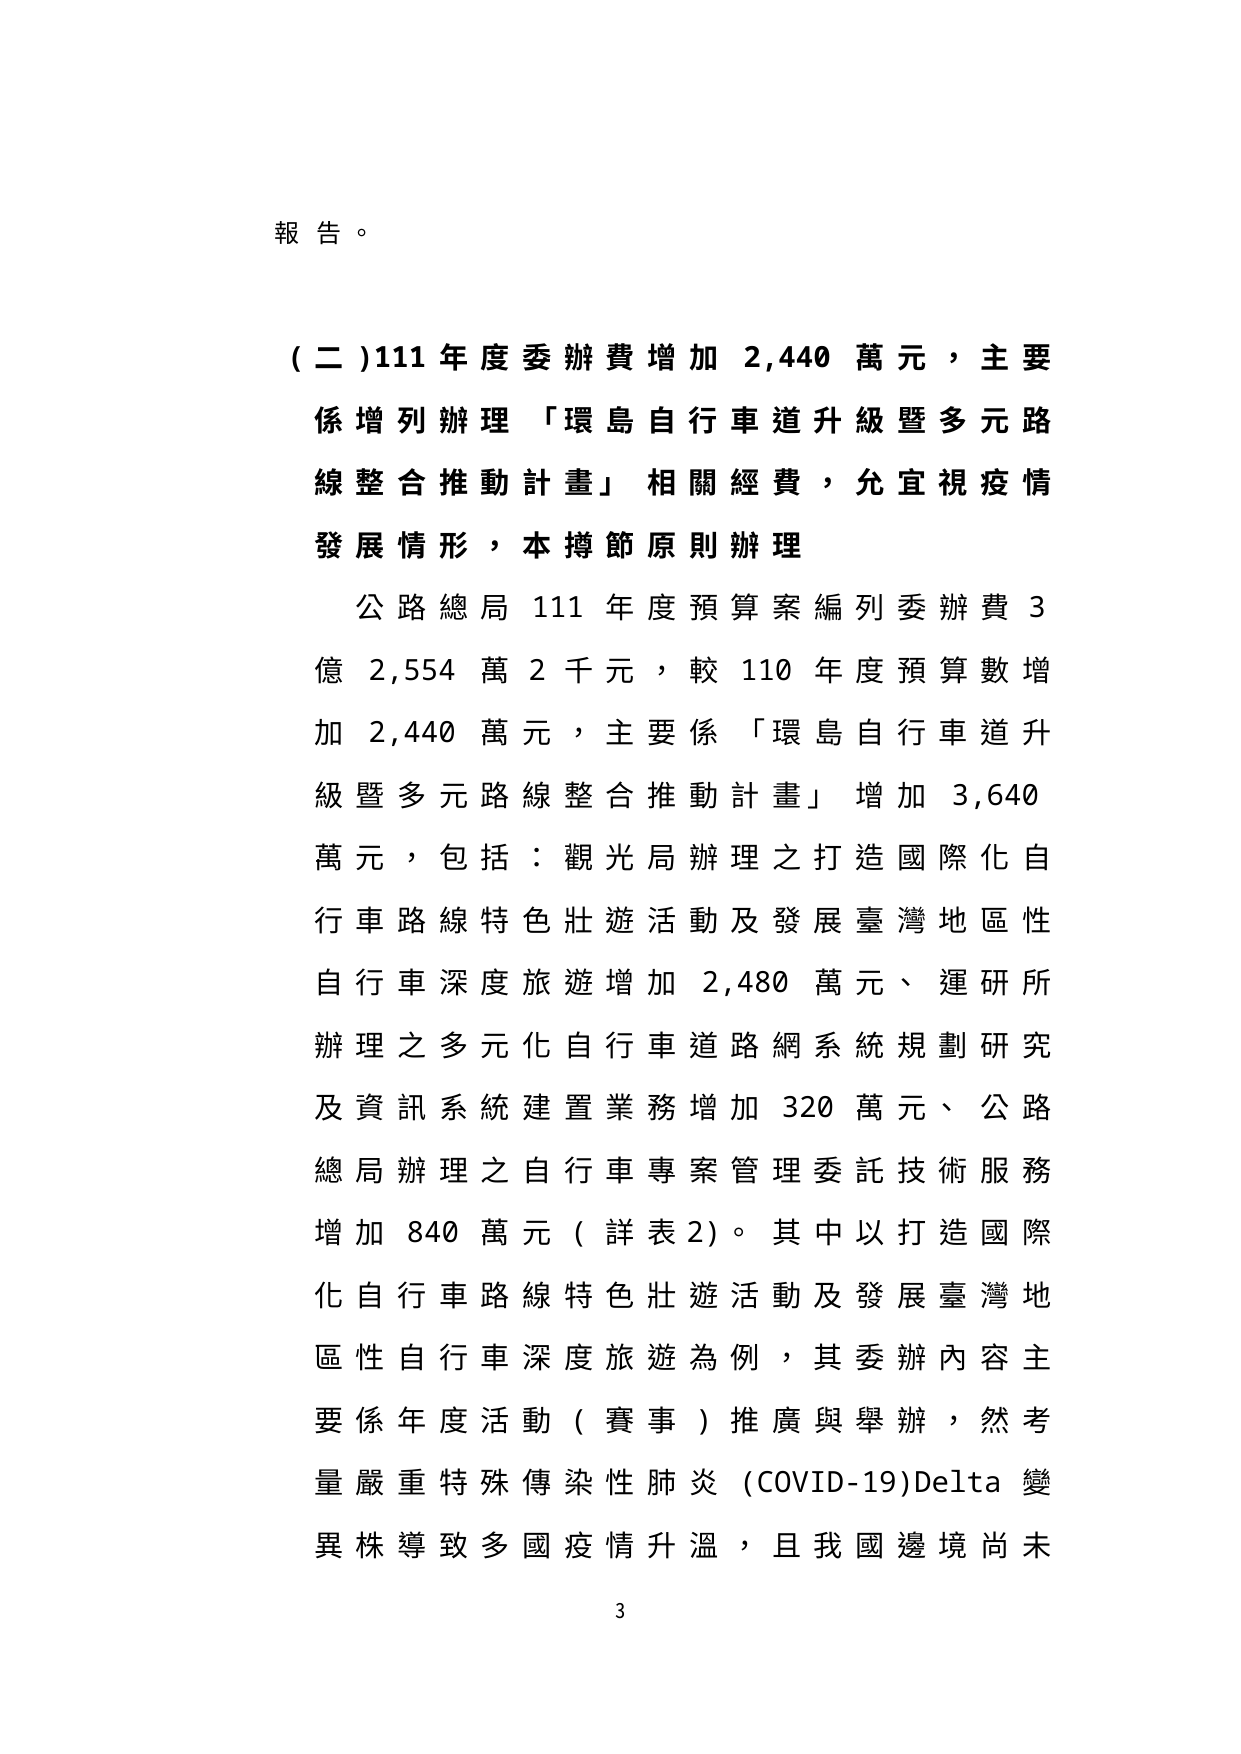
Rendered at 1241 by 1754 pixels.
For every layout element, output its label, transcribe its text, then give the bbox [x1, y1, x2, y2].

text (二)111年度委辦費增加2,440萬元，主要係增列辦理「環島自行車道升級暨多元路線整合推動計畫」相關經費，允宜視疫情發展情形，本撙節原則辦理 [242, 314, 1058, 564]
text 公路總局111年度預算案編列委辦費3億2,554萬2千元，較110年度預算數增加2,440萬元，主要係「環島自行車道升級暨多元路線整合推動計畫」增加3,640萬元，包括：觀光局辦理之打造國際化自行車路線特色壯遊活動及發展臺灣地區性自行車深度旅遊增加2,480萬元、運研所辦理之多元化自行車道路網系統規劃研究及資訊系統建置業務增加320萬元、公路總局辦理之自行車專案管理委託技術服務增加840萬元(詳表2)。其中以打造國際化自行車路線特色壯遊活動及發展臺灣地區性自行車深度旅遊為例，其委辦內容主要係年度活動(賽事)推廣與舉辦，然考量嚴重特殊傳染性肺炎(COVID-19)Delta變異株導致多國疫情升溫，且我國邊境尚未 [271, 564, 1058, 1564]
text 報告。 [256, 189, 1058, 252]
